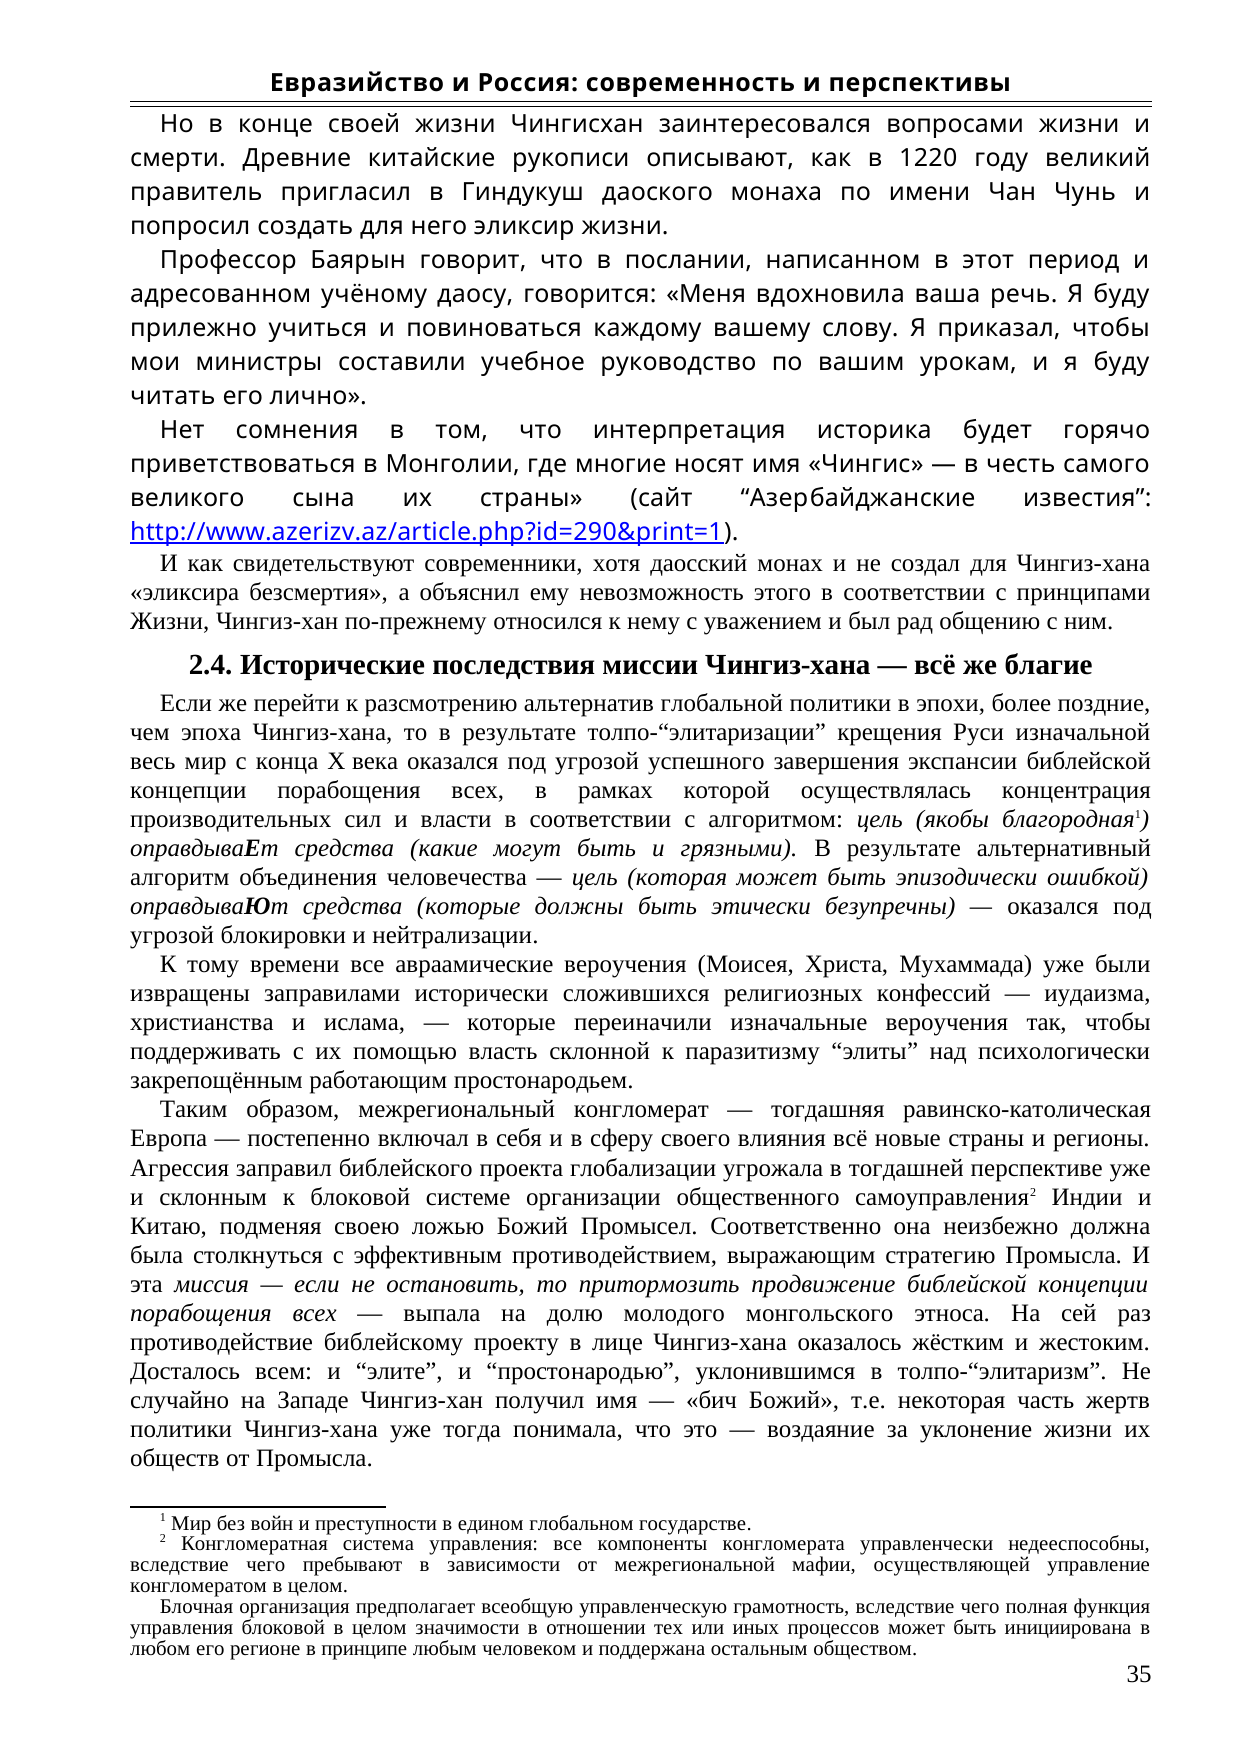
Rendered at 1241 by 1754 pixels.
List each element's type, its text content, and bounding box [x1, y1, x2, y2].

text Если же перейти к разсмотрению альтернатив глобальной политики в эпохи, более поздние, чем эпоха Чингиз-хана, то в результате толпо-“элитаризации” крещения Руси изначальной весь мир с конца Х века оказался под угрозой успешного завершения экспансии библейской концепции порабощения всех, в рамках которой осуществлялась концентрация производительных сил и власти в соответствии с алгоритмом: цель (якобы благородная) оправдываЕт средства (какие могут быть и грязными). В результате альтернативный алгоритм объединения человечества — цель (которая может быть эпизодически ошибкой) оправдываЮт средства (которые должны быть этически безупречны) — оказался под угрозой блокировки и нейтрализации. [130, 687, 1152, 949]
text Но в конце своей жизни Чингисхан заинтересовался вопросами жизни и смерти. Древние китайские рукописи описывают, как в 1220 году великий правитель пригласил в Гиндукуш даоского монаха по имени Чан Чунь и попросил создать для него эликсир жизни. [130, 107, 1152, 242]
text И как свидетельствуют современники, хотя даосский монах и не создал для Чингиз-хана «эликсира безсмертия», а объяснил ему невозможность этого в соответствии с принципами Жизни, Чингиз-хан по-прежнему относился к нему с уважением и был рад общению с ним. [130, 548, 1152, 635]
text Конгломератная система управления: все компоненты конгломерата управленчески недееспособны, вследствие чего пребывают в зависимости от межрегиональной мафии, осуществляющей управление конгломератом в целом. [130, 1534, 1152, 1597]
subtitle 2.4. Исторические последствия миссии Чингиз-хана — всё же благие [130, 648, 1152, 681]
text Блочная организация предполагает всеобщую управленческую грамотность, вследствие чего полная функция управления блоковой в целом значимости в отношении тех или иных процессов может быть инициирована в любом его регионе в принципе любым человеком и поддержана остальным обществом. [130, 1597, 1152, 1659]
text Таким образом, межрегиональный конгломерат — тогдашняя равинско-католическая Европа — постепенно включал в себя и в сферу своего влияния всё новые страны и регионы. Агрессия заправил библейского проекта глобализации угрожала в тогдашней перспективе уже и склонным к блоковой системе организации общественного самоуправления Индии и Китаю, подменяя своею ложью Божий Промысел. Соответственно она неизбежно должна была столкнуться с эффективным противодействием, выражающим стратегию Промысла. И эта миссия — если не остановить, то притормозить продвижение библейской концепции порабощения всех — выпала на долю молодого монгольского этноса. На сей раз противодействие библейскому проекту в лице Чингиз-хана оказалось жёстким и жестоким. Досталось всем: и “элите”, и “просто­народью”, уклонившимся в толпо-“элитаризм”. Не случайно на Западе Чингиз-хан получил имя — «бич Божий», т.е. некоторая часть жертв политики Чингиз-хана уже тогда понимала, что это — воздаяние за уклонение жизни их обществ от Промысла. [130, 1094, 1152, 1472]
text Мир без войн и преступности в едином глобальном государстве. [130, 1513, 1152, 1534]
text Профессор Баярын говорит, что в послании, написанном в этот период и адресованном учёному даосу, говорится: «Меня вдохновила ваша речь. Я буду прилежно учиться и повиноваться каждому вашему слову. Я приказал, чтобы мои министры составили учебное руководство по вашим урокам, и я буду читать его лично». [130, 242, 1152, 412]
text Нет сомнения в том, что интерпретация историка будет горячо приветствоваться в Монголии, где многие носят имя «Чингис» — в честь самого великого сына их страны» (сайт “Азер­бай­джан­ские известия”: http://www.azerizv.az/article.php?id=290&print=1). [130, 412, 1152, 548]
text К тому времени все авраамические вероучения (Моисея, Христа, Мухаммада) уже были извращены заправилами исторически сложившихся религиозных конфессий — иудаизма, христианства и ислама, — которые переиначили изначальные вероучения так, чтобы поддерживать с их помощью власть склонной к паразитизму “элиты” над психологически закрепощённым работающим простонародьем. [130, 949, 1152, 1094]
